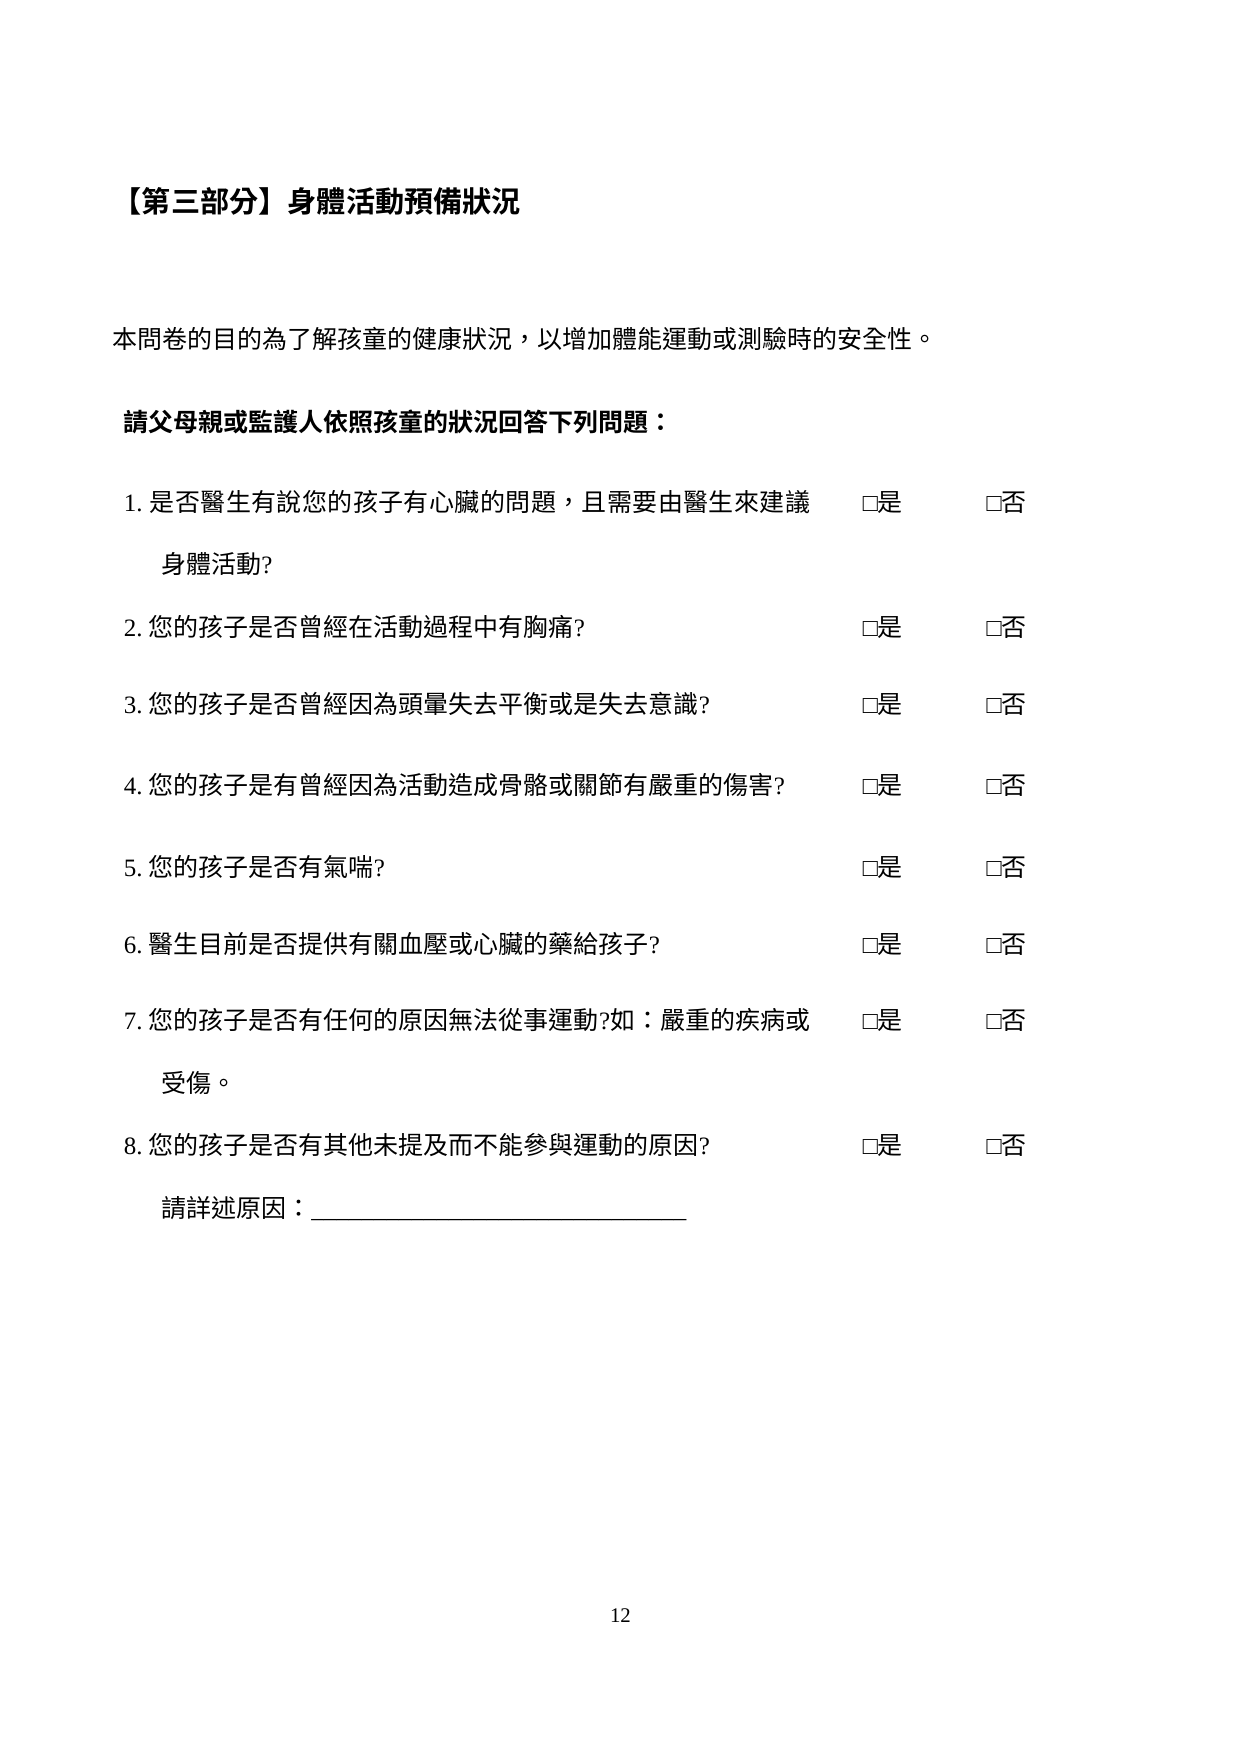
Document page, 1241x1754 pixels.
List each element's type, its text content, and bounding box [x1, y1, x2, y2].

table_cell □是 [821, 1102, 951, 1227]
table_cell □是 [821, 901, 951, 977]
text 【第三部分】身體活動預備狀況 [112, 158, 1128, 221]
table_cell □否 [951, 977, 1069, 1102]
table_cell □是 [821, 977, 951, 1102]
table_header [821, 376, 951, 459]
table_cell 2. 您的孩子是否曾經在活動過程中有胸痛? [113, 584, 821, 661]
table_cell □否 [951, 459, 1069, 584]
table_cell □否 [951, 584, 1069, 661]
table_cell □否 [951, 661, 1069, 737]
table_cell □是 [821, 459, 951, 584]
table_header 請父母親或監護人依照孩童的狀況回答下列問題： [113, 376, 821, 459]
table_cell 5. 您的孩子是否有氣喘? [113, 824, 821, 901]
table_cell 7. 您的孩子是否有任何的原因無法從事運動?如：嚴重的疾病或受傷。 [113, 977, 821, 1102]
table_cell □是 [821, 584, 951, 661]
table_cell □否 [951, 738, 1069, 824]
text 本問卷的目的為了解孩童的健康狀況，以增加體能運動或測驗時的安全性。 [112, 296, 1128, 358]
table_cell □否 [951, 824, 1069, 901]
table_cell □是 [821, 824, 951, 901]
table_cell 8. 您的孩子是否有其他未提及而不能參與運動的原因? 請詳述原因：______________________________ [113, 1102, 821, 1227]
table_cell 4. 您的孩子是有曾經因為活動造成骨骼或關節有嚴重的傷害? [113, 738, 821, 824]
table_cell 6. 醫生目前是否提供有關血壓或心臟的藥給孩子? [113, 901, 821, 977]
table_cell 1. 是否醫生有說您的孩子有心臟的問題，且需要由醫生來建議身體活動? [113, 459, 821, 584]
table_cell □是 [821, 738, 951, 824]
table_cell □是 [821, 661, 951, 737]
table_cell □否 [951, 1102, 1069, 1227]
table_cell □否 [951, 901, 1069, 977]
table_cell 3. 您的孩子是否曾經因為頭暈失去平衡或是失去意識? [113, 661, 821, 737]
table_header [951, 376, 1069, 459]
